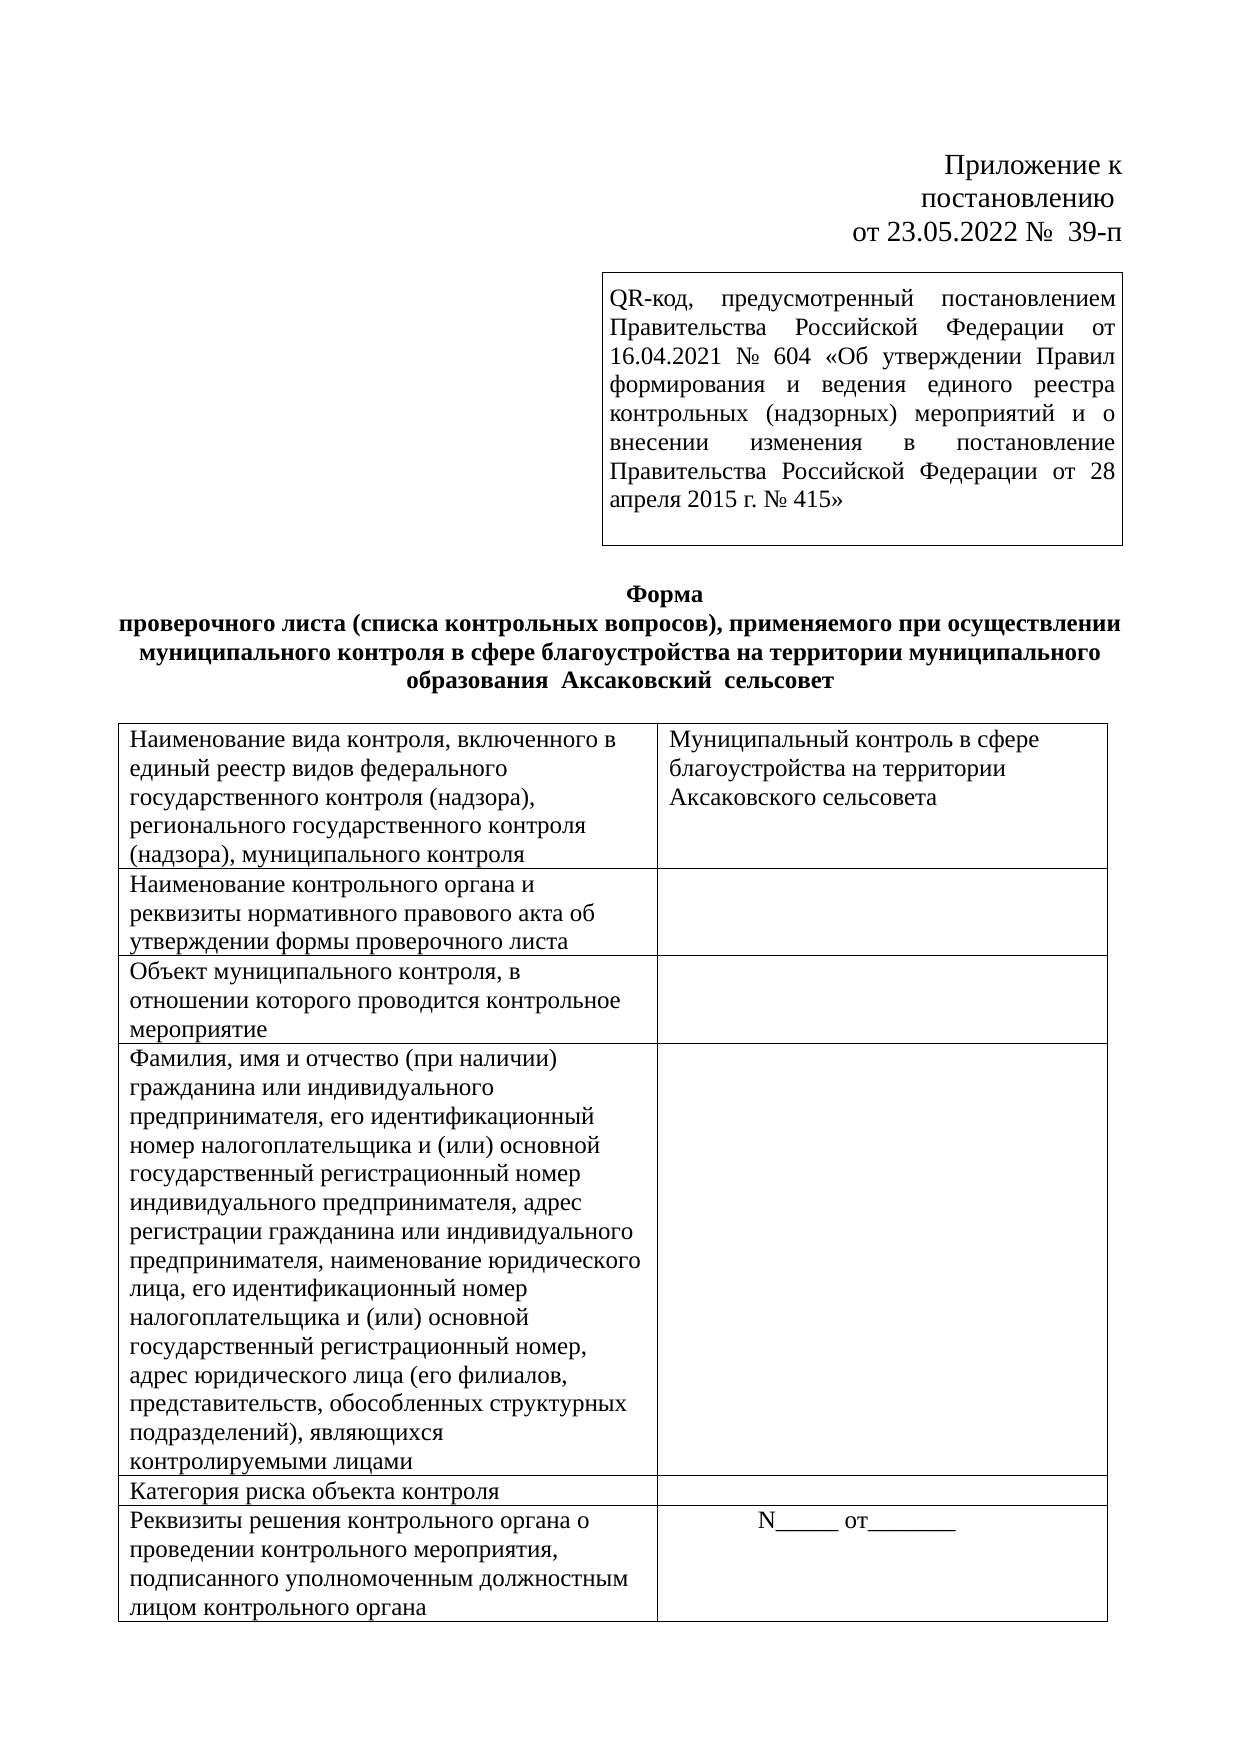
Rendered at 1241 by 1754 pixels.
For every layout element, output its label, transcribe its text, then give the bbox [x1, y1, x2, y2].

table_header [131, 272, 602, 545]
table_header QR-код, предусмотренный постановлением Правительства Российской Федерации от 16.04.2021 № 604 «Об утверждении Правил формирования и ведения единого реестра контрольных (надзорных) мероприятий и о внесении изменения в постановление Правительства Российской Федерации от 28 апреля 2015 г. № 415» [603, 273, 1122, 545]
table_cell Наименование контрольного органа и реквизиты нормативного правового акта об утверждении формы проверочного листа [119, 869, 657, 955]
text от 23.05.2022 № 39-п [118, 214, 1122, 247]
table_cell N_____ от_______ [658, 1506, 1107, 1621]
table_cell Объект муниципального контроля, в отношении которого проводится контрольное мероприятие [119, 956, 657, 1042]
table_cell Категория риска объекта контроля [119, 1476, 657, 1504]
table_cell Реквизиты решения контрольного органа о проведении контрольного мероприятия, подписанного уполномоченным должностным лицом контрольного органа [119, 1506, 657, 1621]
table_header Наименование вида контроля, включенного в единый реестр видов федерального государственного контроля (надзора), регионального государственного контроля (надзора), муниципального контроля [119, 724, 657, 868]
text Форма проверочного листа (списка контрольных вопросов), применяемого при осуществлении муниципального контроля в сфере благоустройства на территории муниципального образования Аксаковский сельсовет [118, 579, 1122, 694]
table_cell [658, 956, 1107, 1042]
table_cell [658, 1044, 1107, 1475]
table_cell Фамилия, имя и отчество (при наличии) гражданина или индивидуального предпринимателя, его идентификационный номер налогоплательщика и (или) основной государственный регистрационный номер индивидуального предпринимателя, адрес регистрации гражданина или индивидуального предпринимателя, наименование юридического лица, его идентификационный номер налогоплательщика и (или) основной государственный регистрационный номер, адрес юридического лица (его филиалов, представительств, обособленных структурных подразделений), являющихся контролируемыми лицами [119, 1044, 657, 1475]
text Приложение к постановлению [191, 147, 1122, 214]
table_cell [658, 869, 1107, 955]
table_cell [658, 1476, 1107, 1504]
table_header Муниципальный контроль в сфере благоустройства на территории Аксаковского сельсовета [658, 724, 1107, 868]
